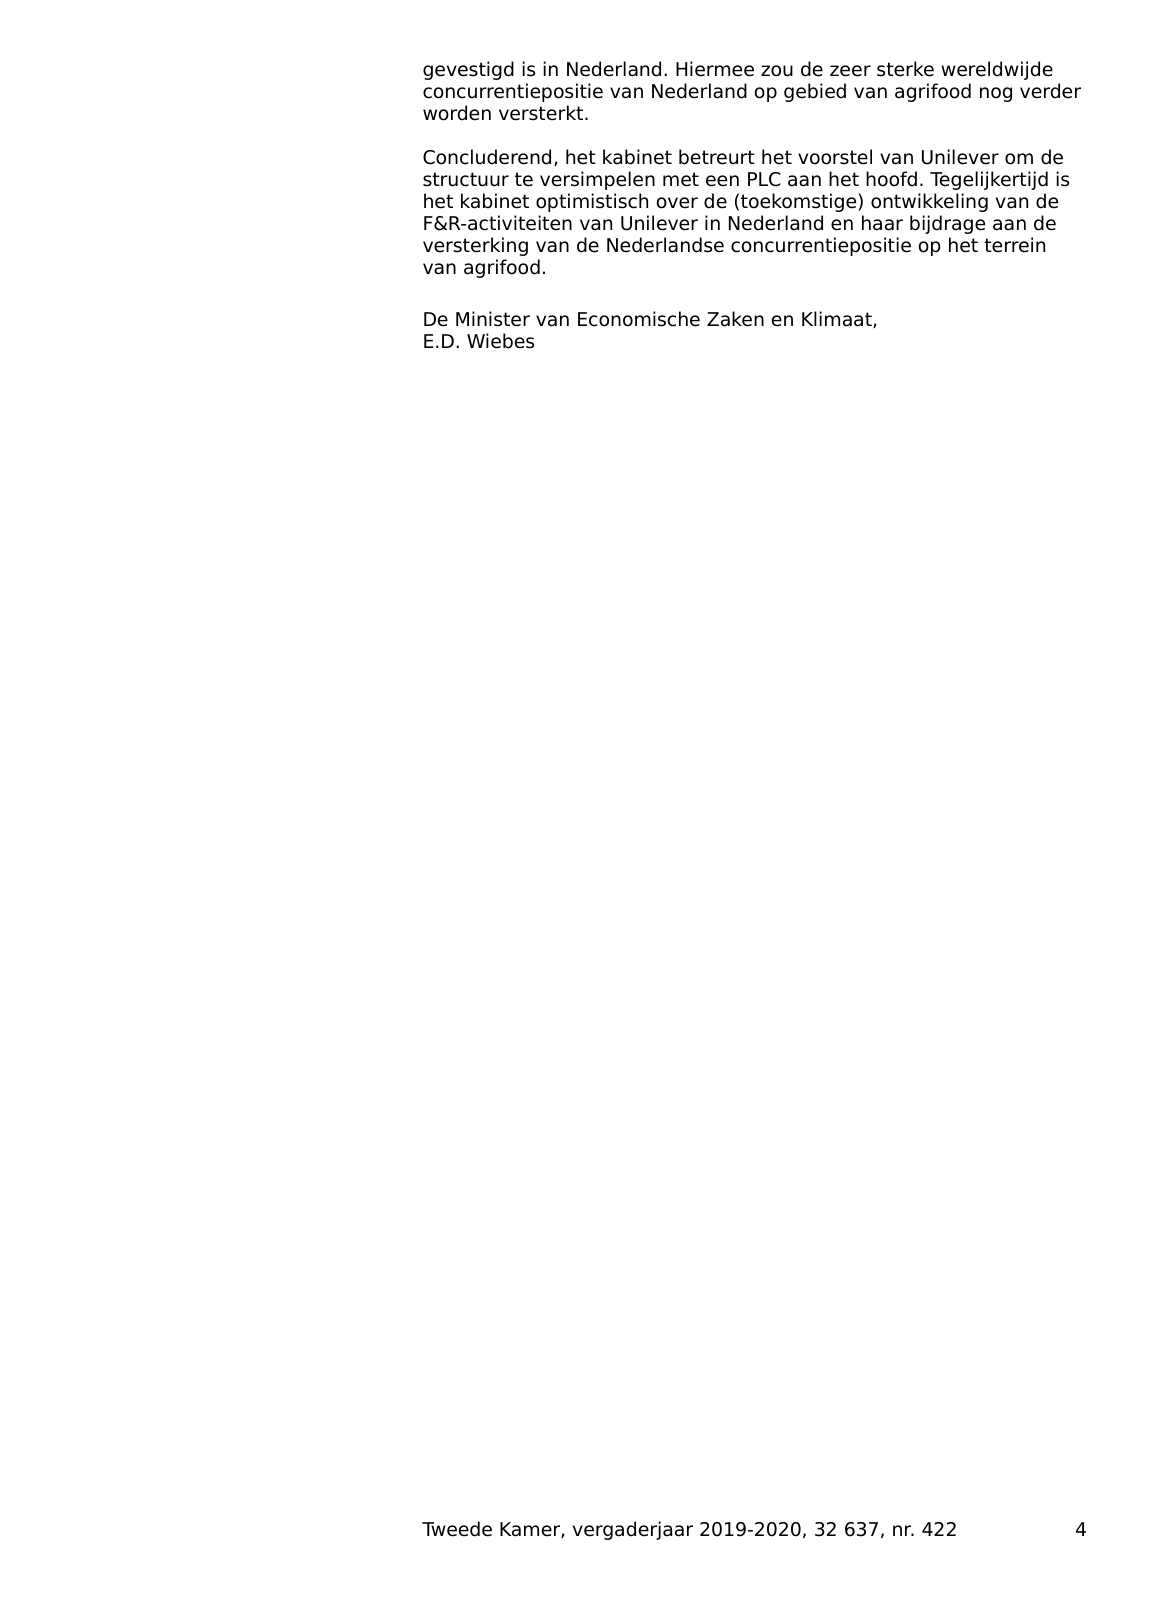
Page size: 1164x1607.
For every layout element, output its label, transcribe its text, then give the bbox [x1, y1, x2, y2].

text Concluderend, het kabinet betreurt het voorstel van Unilever om de structuur te versimpelen met een PLC aan het hoofd. Tegelijkertijd is het kabinet optimistisch over de (toekomstige) ontwikkeling van de F&R-activiteiten van Unilever in Nederland en haar bijdrage aan de versterking van de Nederlandse concurrentiepositie op het terrein van agrifood. [422, 147, 1087, 279]
text gevestigd is in Nederland. Hiermee zou de zeer sterke wereldwijde concurrentiepositie van Nederland op gebied van agrifood nog verder worden versterkt. [422, 59, 1087, 125]
text De Minister van Economische Zaken en Klimaat, E.D. Wiebes [422, 309, 1087, 353]
